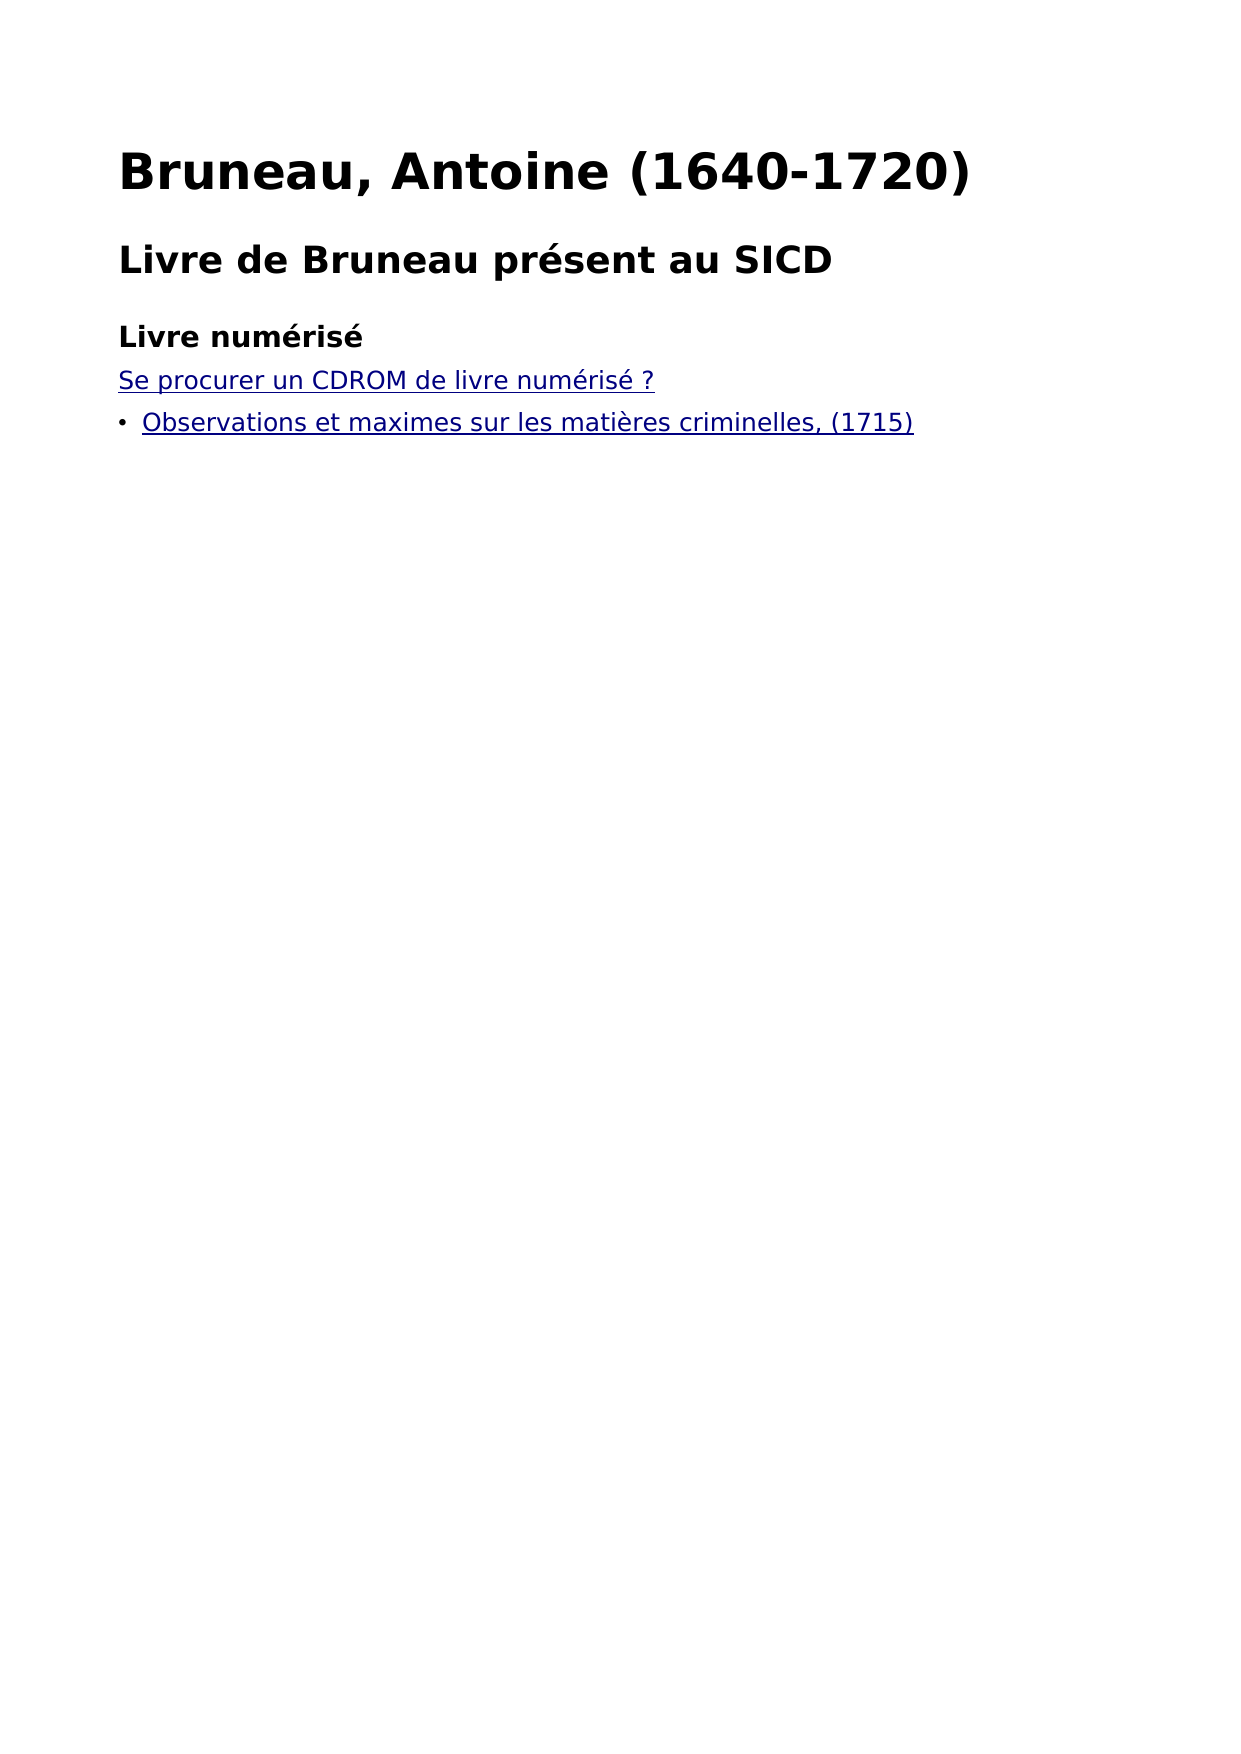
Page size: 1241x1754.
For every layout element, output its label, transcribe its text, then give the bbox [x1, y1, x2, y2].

text Se procurer un CDROM de livre numérisé ? [118, 366, 1122, 396]
subtitle Livre de Bruneau présent au SICD [118, 239, 1122, 282]
list Observations et maximes sur les matières criminelles, (1715) [118, 408, 1122, 437]
subtitle Bruneau, Antoine (1640-1720) [118, 143, 1122, 201]
subtitle Livre numérisé [118, 320, 1122, 354]
